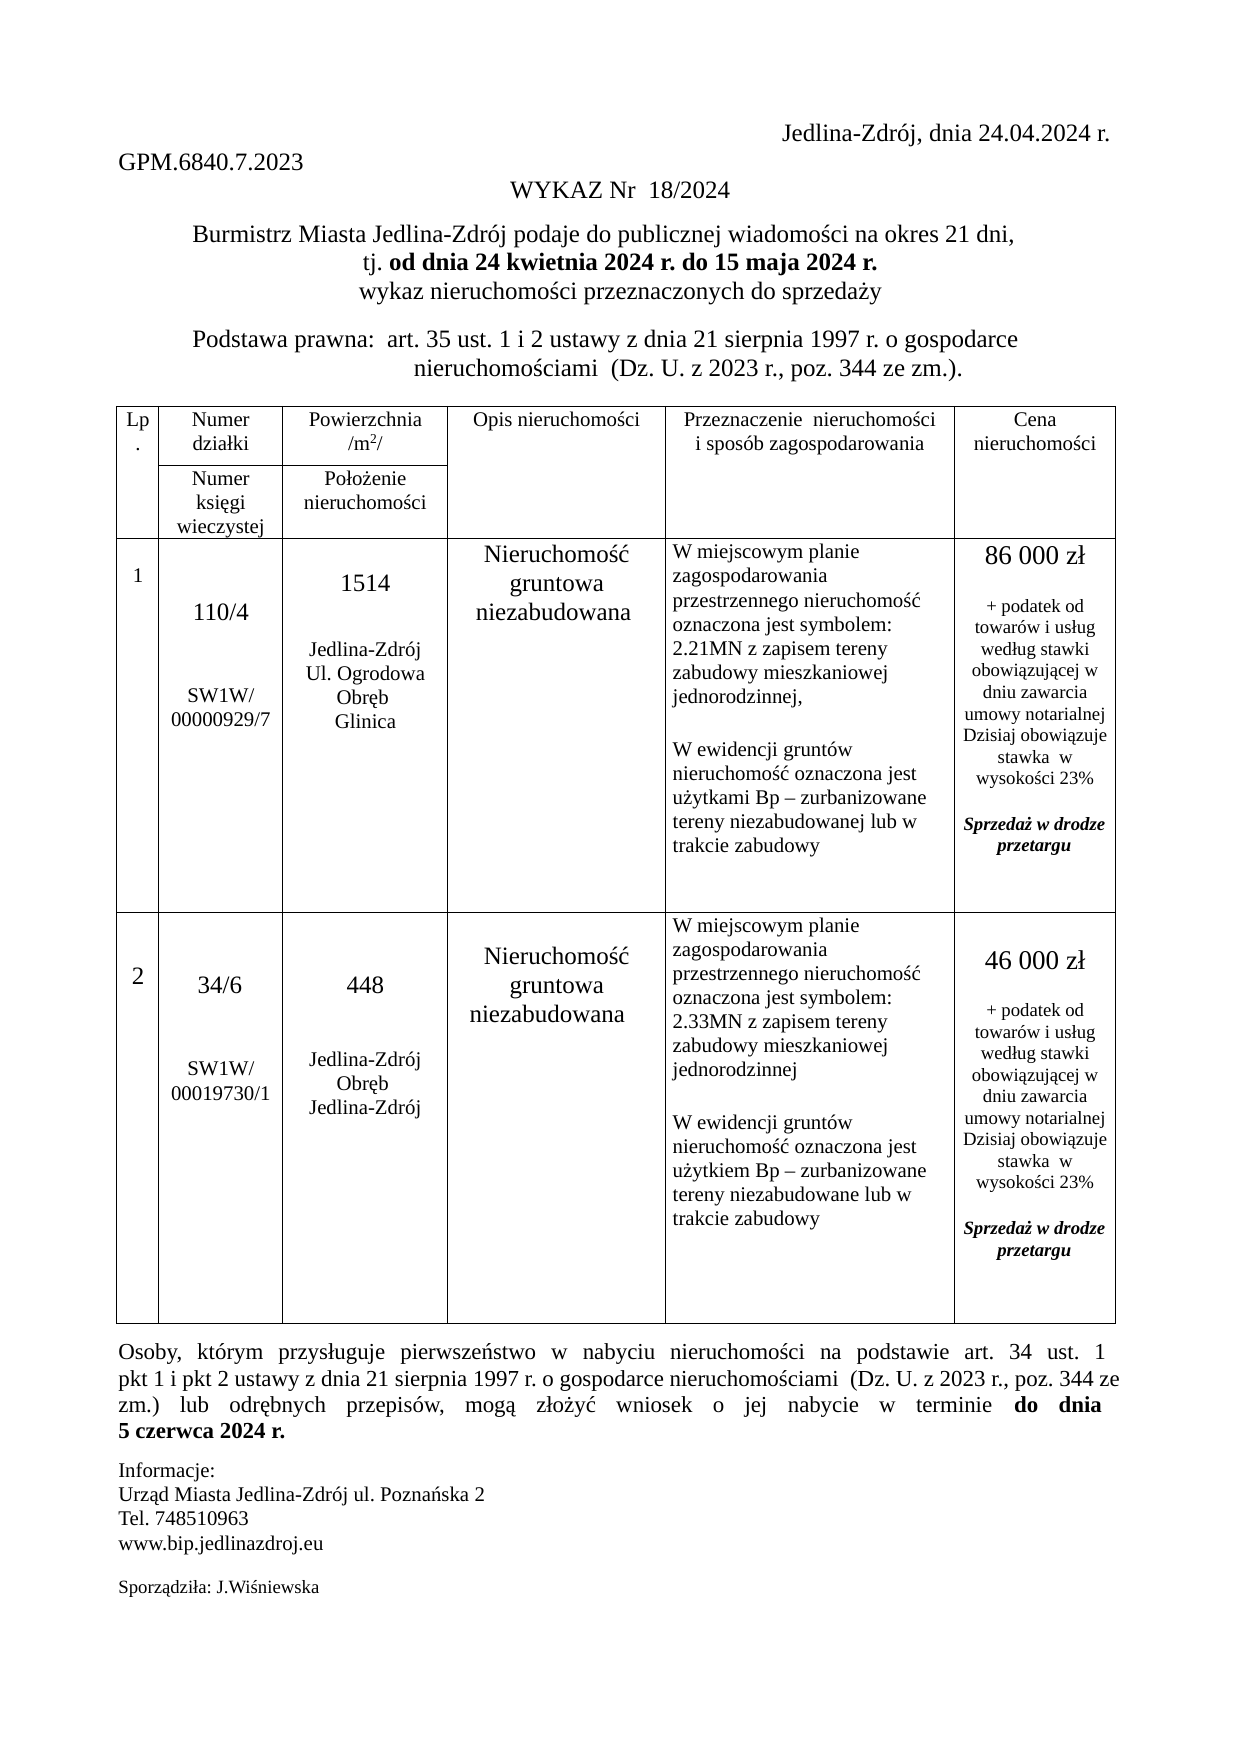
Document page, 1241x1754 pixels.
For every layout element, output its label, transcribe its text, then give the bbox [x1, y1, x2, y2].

table_header Cena nieruchomości [955, 407, 1115, 538]
text Informacje: [118, 1458, 1122, 1482]
text Sporządziła: J.Wiśniewska [118, 1576, 1122, 1598]
text WYKAZ Nr 18/2024 [118, 176, 1122, 204]
text www.bip.jedlinazdroj.eu [118, 1530, 1122, 1554]
table_cell Położenie nieruchomości [283, 466, 447, 538]
table_header Numer działki [159, 407, 282, 465]
table_cell 2 [117, 913, 158, 1323]
table_cell 86 000 zł + podatek od towarów i usług według stawki obowiązującej w dniu zawarcia umowy notarialnej Dzisiaj obowiązuje stawka w wysokości 23% Sprzedaż w drodze przetargu [955, 539, 1115, 912]
text tj. od dnia 24 kwietnia 2024 r. do 15 maja 2024 r. [118, 247, 1122, 276]
text Tel. 748510963 [118, 1506, 1122, 1530]
text Jedlina-Zdrój, dnia 24.04.2024 r. [782, 118, 1122, 147]
text GPM.6840.7.2023 [118, 147, 1122, 176]
table_cell W miejscowym planie zagospodarowania przestrzennego nieruchomość oznaczona jest symbolem: 2.33MN z zapisem tereny zabudowy mieszkaniowej jednorodzinnej W ewidencji gruntów nieruchomość oznaczona jest użytkiem Bp – zurbanizowane tereny niezabudowane lub w trakcie zabudowy [666, 913, 954, 1323]
table_cell 34/6 SW1W/ 00019730/1 [159, 913, 282, 1323]
table_cell Jedlina-Zdrój Ul. Ogrodowa Obręb Glinica [283, 612, 447, 912]
table_cell 1514 [283, 539, 447, 612]
table_cell 1 [117, 539, 158, 912]
table_cell Nieruchomość gruntowa niezabudowana [448, 913, 665, 1323]
table_header Przeznaczenie nieruchomości i sposób zagospodarowania [666, 407, 954, 538]
table_header Powierzchnia /m2/ [283, 407, 447, 465]
text wykaz nieruchomości przeznaczonych do sprzedaży [118, 276, 1122, 305]
table_cell 448 Jedlina-Zdrój Obręb Jedlina-Zdrój [283, 913, 447, 1323]
text Urząd Miasta Jedlina-Zdrój ul. Poznańska 2 [118, 1482, 1122, 1506]
table_cell 46 000 zł + podatek od towarów i usług według stawki obowiązującej w dniu zawarcia umowy notarialnej Dzisiaj obowiązuje stawka w wysokości 23% Sprzedaż w drodze przetargu [955, 913, 1115, 1323]
table_cell Nieruchomość gruntowa niezabudowana [448, 539, 665, 912]
text Burmistrz Miasta Jedlina-Zdrój podaje do publicznej wiadomości na okres 21 dni, [118, 219, 1122, 247]
table_header Opis nieruchomości [448, 407, 665, 538]
table_header Lp. [117, 407, 158, 538]
text Osoby, którym przysługuje pierwszeństwo w nabyciu nieruchomości na podstawie art. 34 ust. 1 pkt 1 i pkt 2 ustawy z dnia 21 sierpnia 1997 r. o gospodarce nieruchomościami (Dz. U. z 2023 r., poz. 344 ze zm.) lub odrębnych przepisów, mogą złożyć wniosek o jej nabycie w terminie do dnia 5 czerwca 2024 r. [118, 1338, 1122, 1444]
table_cell W miejscowym planie zagospodarowania przestrzennego nieruchomość oznaczona jest symbolem: 2.21MN z zapisem tereny zabudowy mieszkaniowej jednorodzinnej, W ewidencji gruntów nieruchomość oznaczona jest użytkami Bp – zurbanizowane tereny niezabudowanej lub w trakcie zabudowy [666, 539, 954, 912]
text Podstawa prawna: art. 35 ust. 1 i 2 ustawy z dnia 21 sierpnia 1997 r. o gospodarce nieruchomościami (Dz. U. z 2023 r., poz. 344 ze zm.). [118, 324, 1122, 382]
table_cell 110/4 SW1W/ 00000929/7 [159, 539, 282, 912]
table_cell Numer księgi wieczystej [159, 466, 282, 538]
